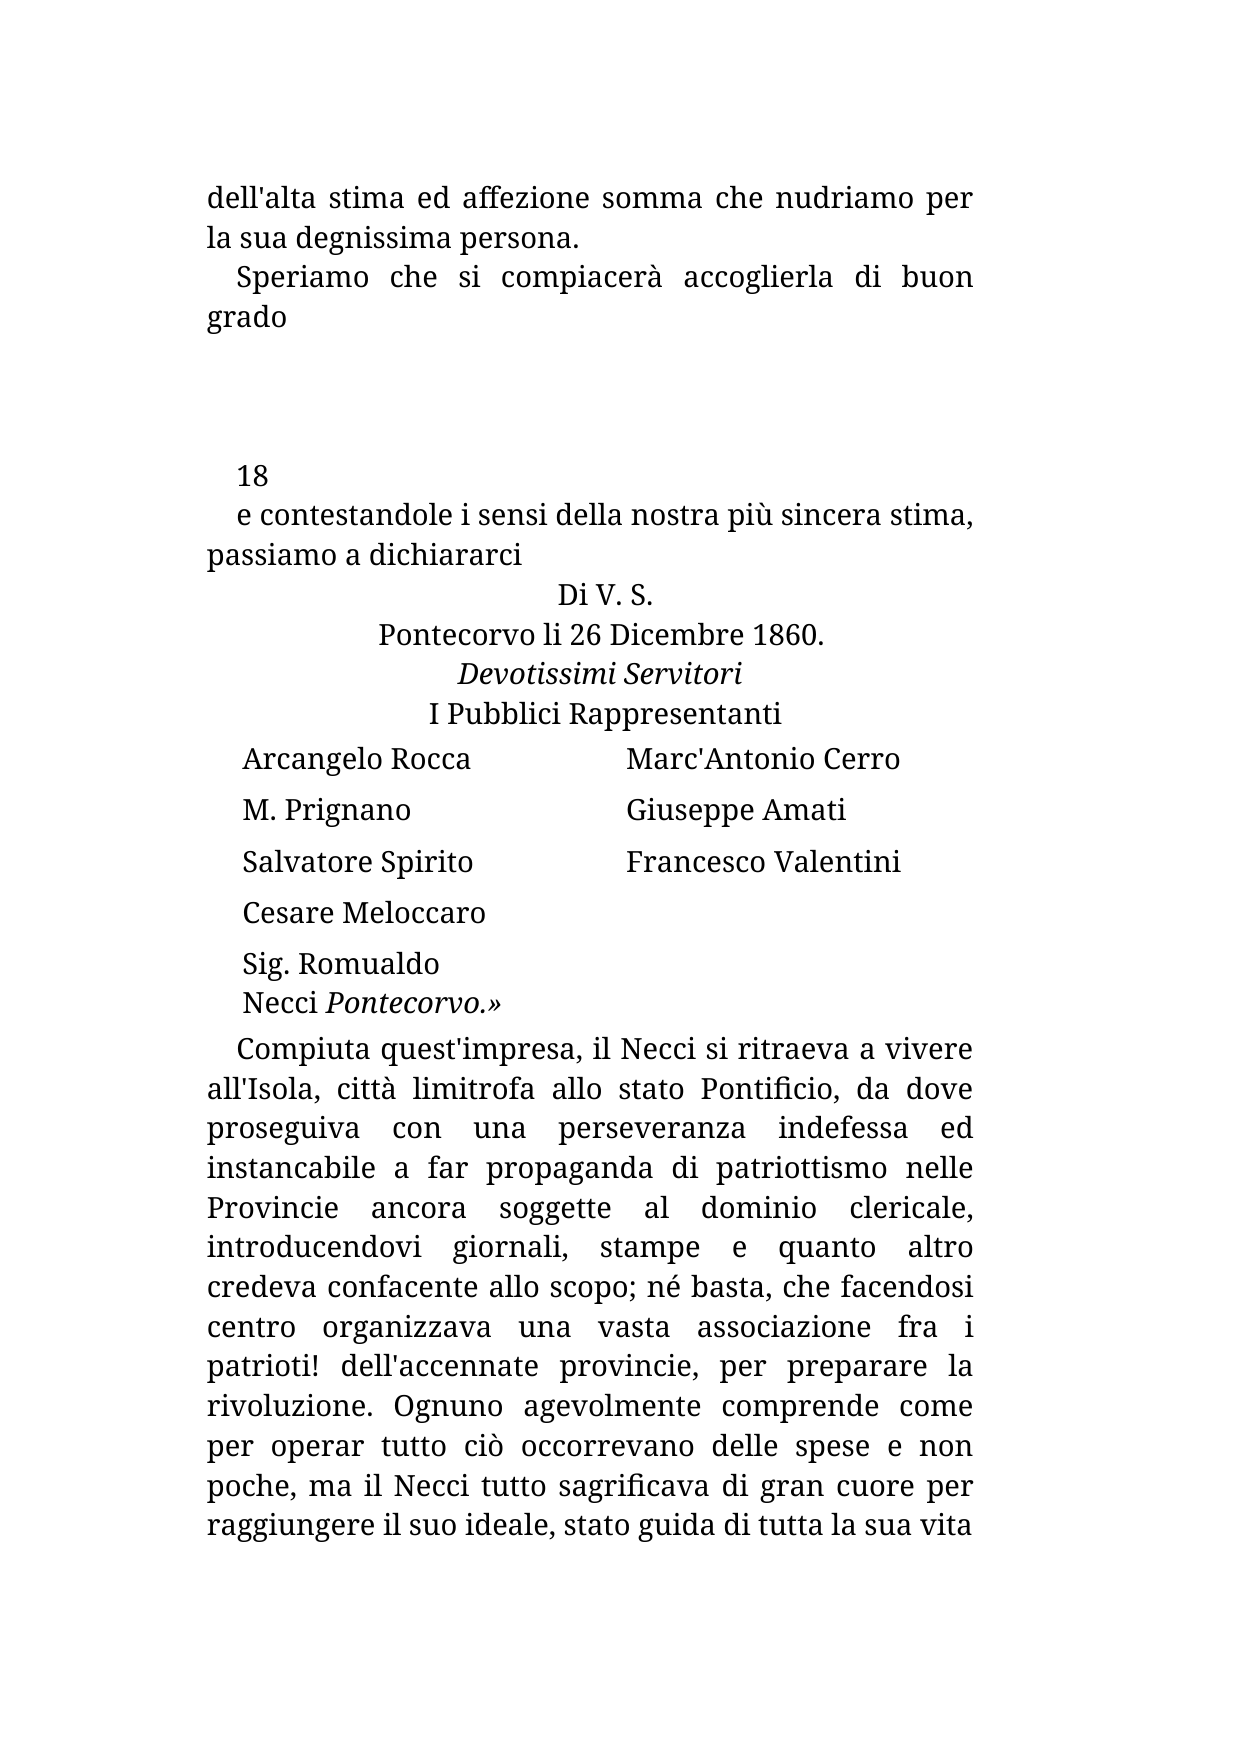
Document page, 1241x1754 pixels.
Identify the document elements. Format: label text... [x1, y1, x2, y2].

table_cell Salvatore Spirito [207, 835, 591, 886]
table_cell Sig. Romualdo Necci Pontecorvo.» [207, 938, 591, 1028]
text Compiuta quest'impresa, il Necci si ritraeva a vivere all'Isola, città limitrofa allo stato Pontificio, da dove proseguiva con una perseveranza indefessa ed instancabile a far propaganda di patriottismo nelle Provincie ancora soggette al dominio clericale, introducendovi giornali, stampe e quanto altro credeva confacente allo scopo; né basta, che facendosi centro organizzava una vasta associazione fra i patrioti! dell'accennate provincie, per preparare la rivoluzione. Ognuno agevolmente comprende come per operar tutto ciò occorrevano delle spese e non poche, ma il Necci tutto sagrificava di gran cuore per raggiungere il suo ideale, stato guida di tutta la sua vita [207, 1028, 974, 1544]
text dell'alta stima ed affezione somma che nudriamo per la sua degnissima persona. [207, 177, 974, 257]
text Devotissimi Servitori [207, 653, 974, 693]
text e contestandole i sensi della nostra più sincera stima, passiamo a dichiararci [207, 495, 974, 574]
text Pontecorvo li 26 Dicembre 1860. [207, 614, 974, 653]
table_cell M. Prignano [207, 784, 591, 835]
table_cell Francesco Valentini [591, 835, 974, 886]
table_header Marc'Antonio Cerro [591, 733, 974, 784]
table_cell [591, 886, 974, 937]
table_cell [591, 938, 974, 1028]
text I Pubblici Rappresentanti [207, 693, 974, 733]
text Di V. S. [207, 574, 974, 614]
table_cell Cesare Meloccaro [207, 886, 591, 937]
text 18 [207, 455, 974, 495]
table_cell Giuseppe Amati [591, 784, 974, 835]
table_header Arcangelo Rocca [207, 733, 591, 784]
text Speriamo che si compiacerà accoglierla di buon grado [207, 257, 974, 336]
